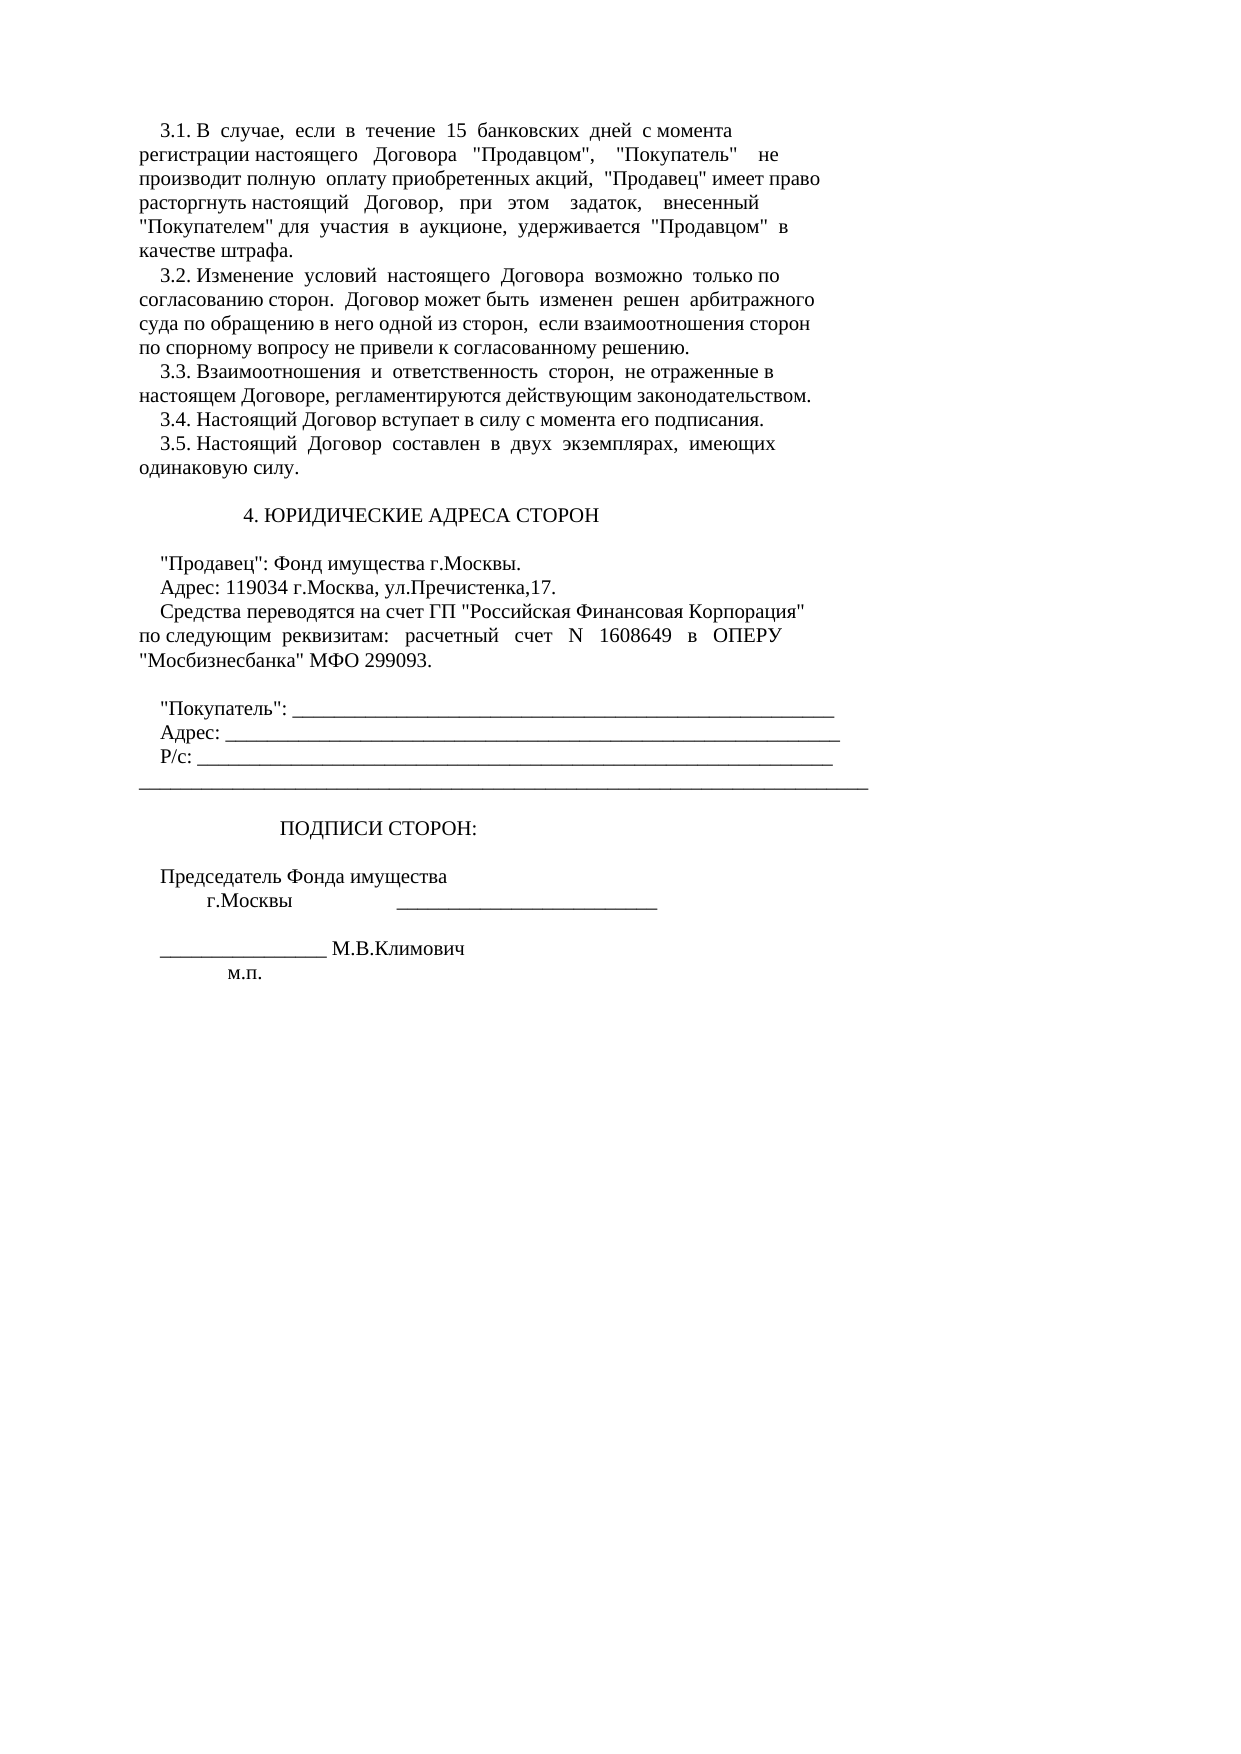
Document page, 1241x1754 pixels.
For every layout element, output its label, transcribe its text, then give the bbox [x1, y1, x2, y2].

text 4. ЮРИДИЧЕСКИЕ АДРЕСА СТОРОН [118, 503, 1122, 527]
text ПОДПИСИ СТОРОН: [118, 816, 1122, 840]
text "Мосбизнесбанка" МФО 299093. [118, 647, 1122, 672]
text Адрес: 119034 г.Москва, ул.Пречистенка,17. [118, 575, 1122, 599]
text Председатель Фонда имущества [118, 864, 1122, 888]
text Адрес: ___________________________________________________________ [118, 720, 1122, 744]
text регистрации настоящего Договора "Продавцом", "Покупатель" не [118, 142, 1122, 166]
text производит полную оплату приобретенных акций, "Продавец" имеет право [118, 166, 1122, 190]
text согласованию сторон. Договор может быть изменен решен арбитражного [118, 287, 1122, 311]
text м.п. [118, 960, 1122, 984]
text "Продавец": Фонд имущества г.Москвы. [118, 551, 1122, 575]
text 3.4. Настоящий Договор вступает в силу с момента его подписания. [118, 407, 1122, 431]
text по следующим реквизитам: расчетный счет N 1608649 в ОПЕРУ [118, 623, 1122, 647]
text г.Москвы _________________________ [118, 888, 1122, 912]
text 3.2. Изменение условий настоящего Договора возможно только по [118, 262, 1122, 287]
text настоящем Договоре, регламентируются действующим законодательством. [118, 383, 1122, 407]
text Р/с: _____________________________________________________________ [118, 744, 1122, 768]
text суда по обращению в него одной из сторон, если взаимоотношения сторон [118, 311, 1122, 335]
text ______________________________________________________________________ [118, 768, 1122, 792]
text 3.5. Настоящий Договор составлен в двух экземплярах, имеющих [118, 431, 1122, 455]
text Средства переводятся на счет ГП "Российская Финансовая Корпорация" [118, 599, 1122, 623]
text ________________ М.В.Климович [118, 936, 1122, 960]
text 3.1. В случае, если в течение 15 банковских дней с момента [118, 118, 1122, 142]
text 3.3. Взаимоотношения и ответственность сторон, не отраженные в [118, 359, 1122, 383]
text качестве штрафа. [118, 238, 1122, 262]
text одинаковую силу. [118, 455, 1122, 479]
text "Покупатель": ____________________________________________________ [118, 696, 1122, 720]
text "Покупателем" для участия в аукционе, удерживается "Продавцом" в [118, 214, 1122, 238]
text по спорному вопросу не привели к согласованному решению. [118, 335, 1122, 359]
text расторгнуть настоящий Договор, при этом задаток, внесенный [118, 190, 1122, 214]
